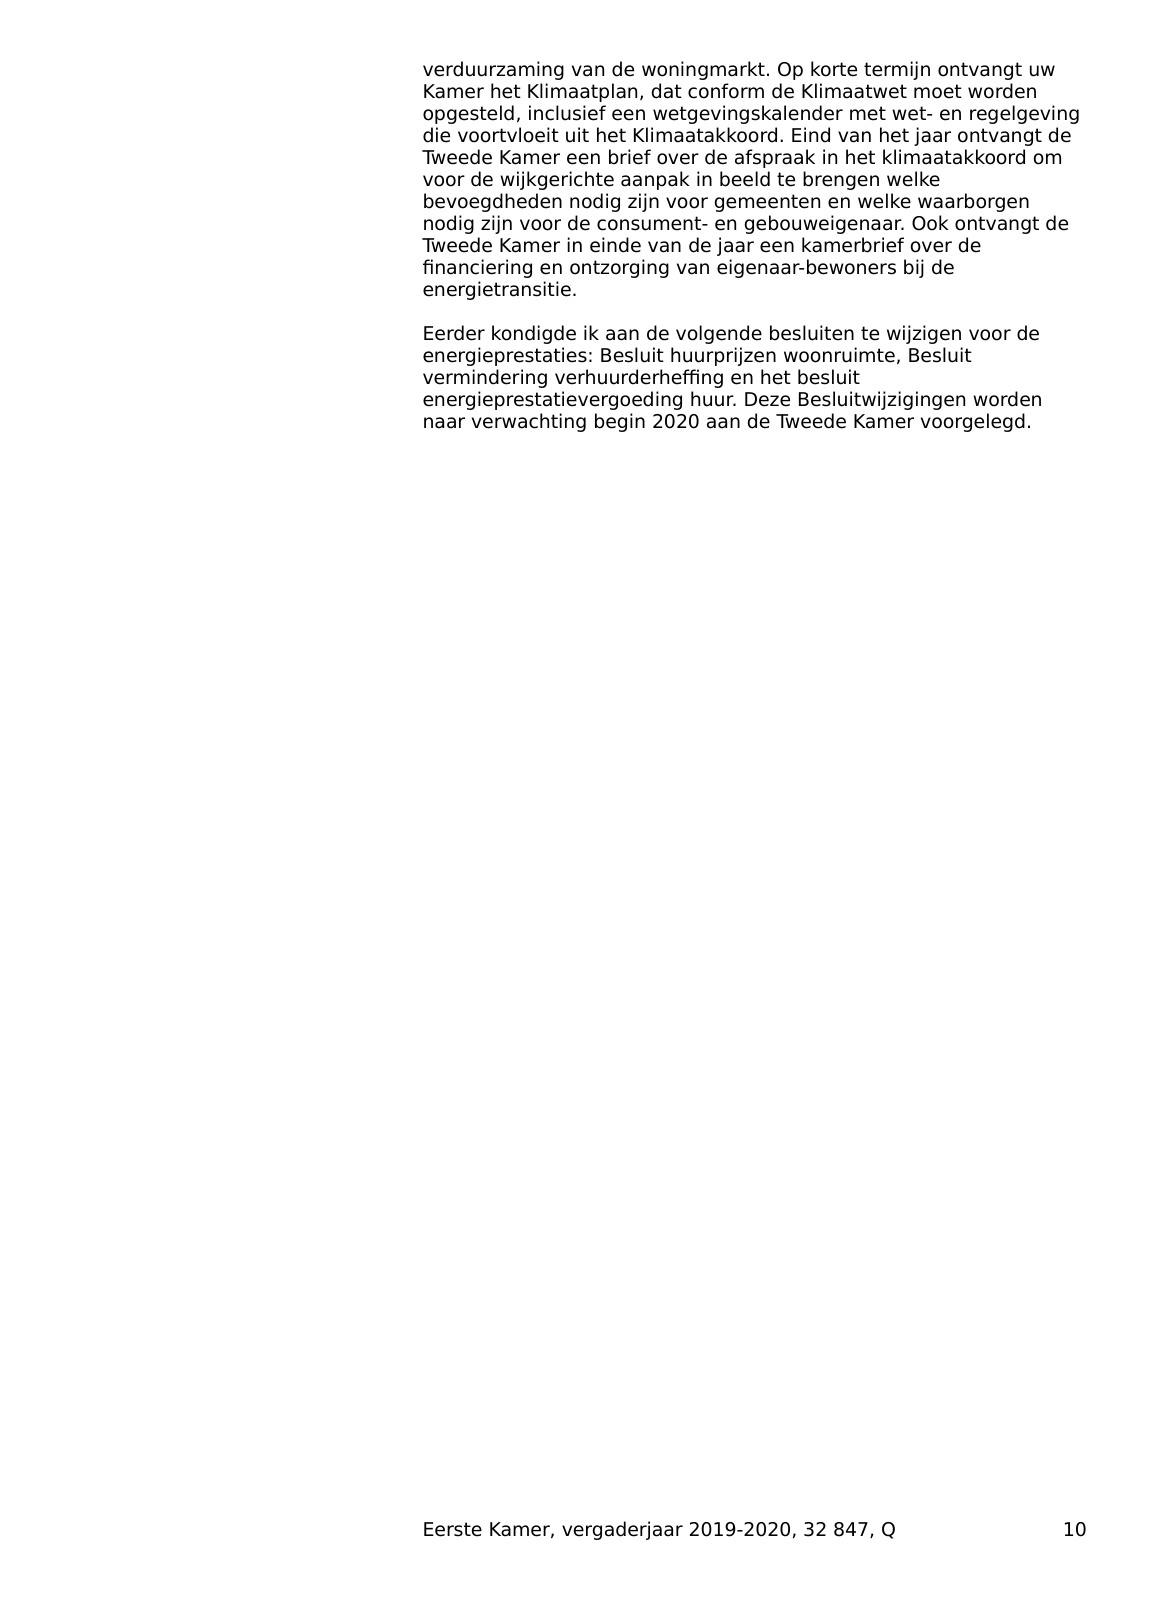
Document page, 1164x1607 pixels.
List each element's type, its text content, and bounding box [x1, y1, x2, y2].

text verduurzaming van de woningmarkt. Op korte termijn ontvangt uw Kamer het Klimaatplan, dat conform de Klimaatwet moet worden opgesteld, inclusief een wetgevingskalender met wet- en regelgeving die voortvloeit uit het Klimaatakkoord. Eind van het jaar ontvangt de Tweede Kamer een brief over de afspraak in het klimaatakkoord om voor de wijkgerichte aanpak in beeld te brengen welke bevoegdheden nodig zijn voor gemeenten en welke waarborgen nodig zijn voor de consument- en gebouweigenaar. Ook ontvangt de Tweede Kamer in einde van de jaar een kamerbrief over de financiering en ontzorging van eigenaar-bewoners bij de energietransitie. [422, 59, 1087, 301]
text Eerder kondigde ik aan de volgende besluiten te wijzigen voor de energieprestaties: Besluit huurprijzen woonruimte, Besluit vermindering verhuurderheffing en het besluit energieprestatievergoeding huur. Deze Besluitwijzigingen worden naar verwachting begin 2020 aan de Tweede Kamer voorgelegd. [422, 323, 1087, 433]
